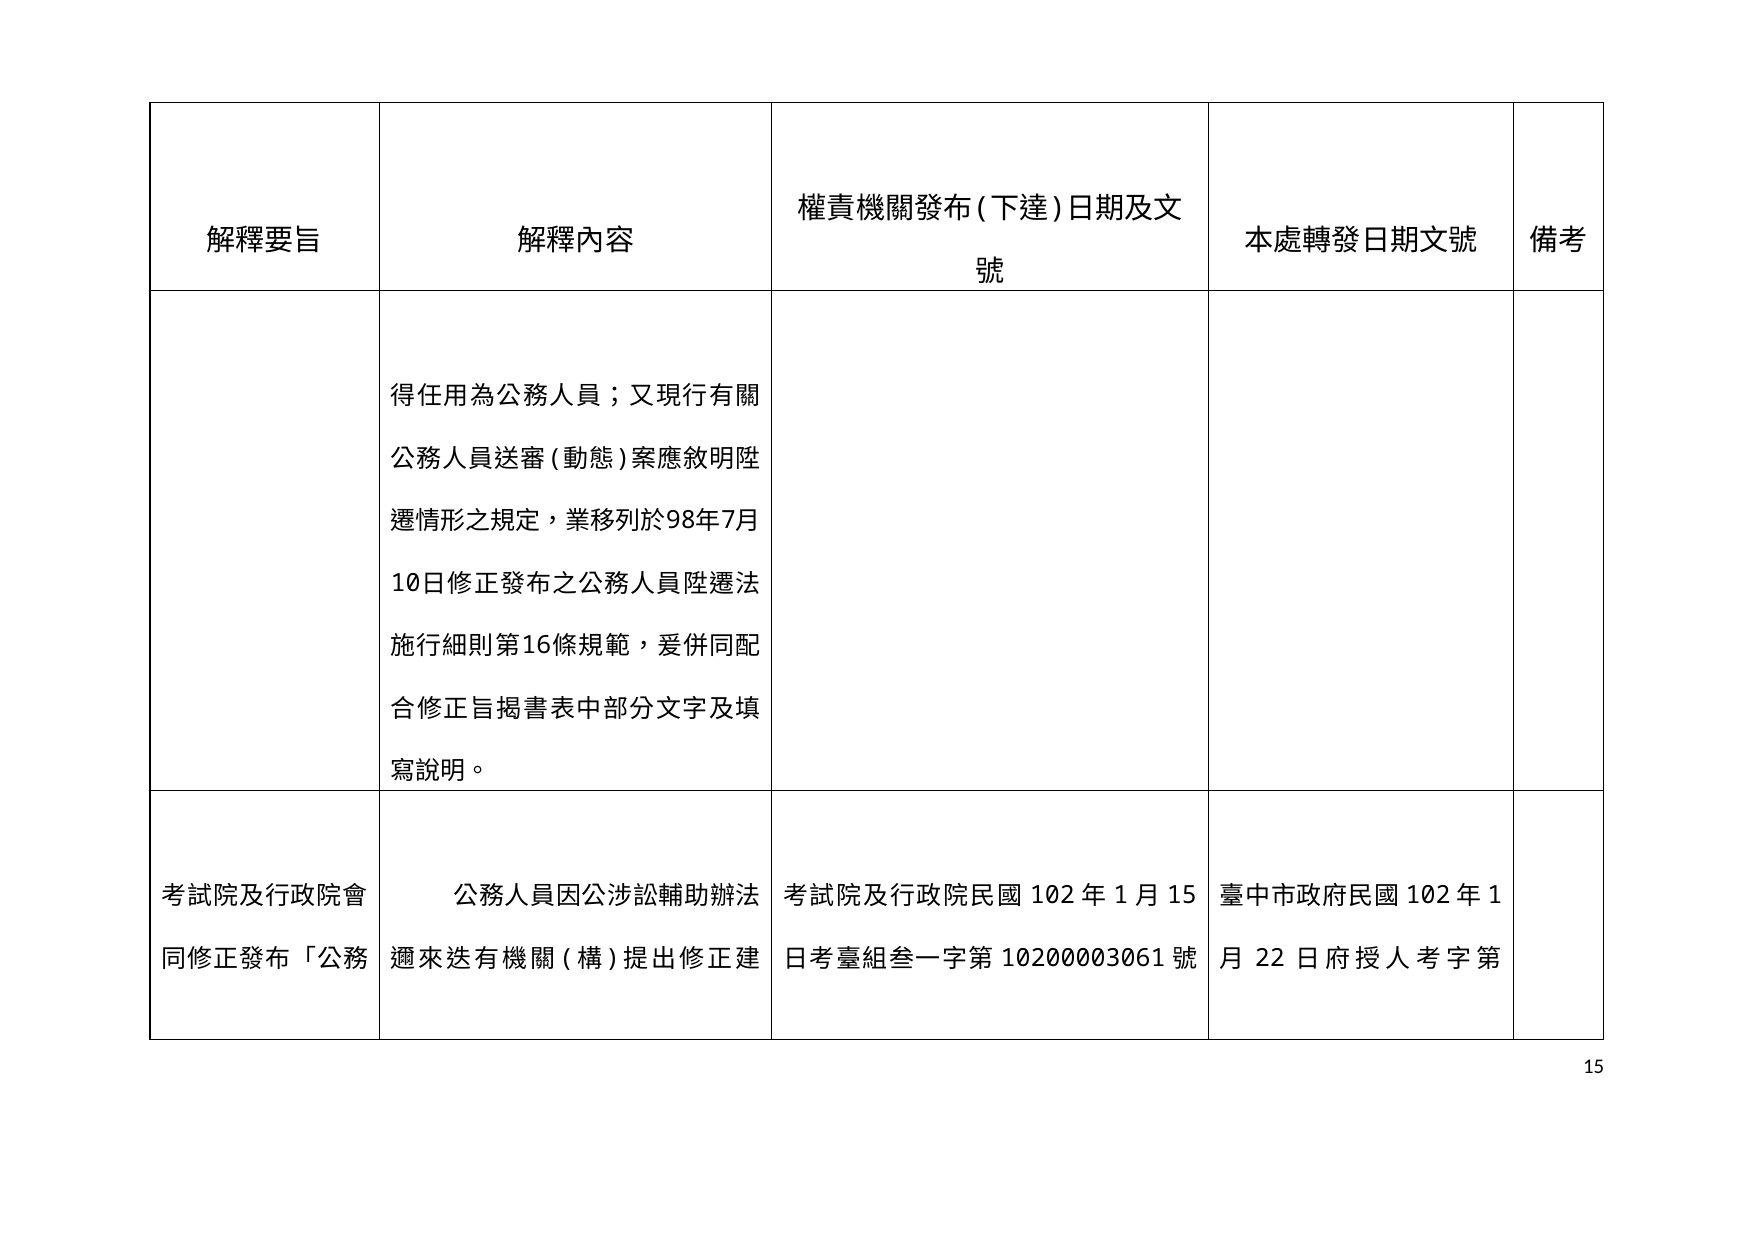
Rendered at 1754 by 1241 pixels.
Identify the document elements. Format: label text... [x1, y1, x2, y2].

table_header 權責機關發布(下達)日期及文號 [772, 103, 1208, 289]
table_cell 公務人員因公涉訟輔助辦法邇來迭有機關(構)提出修正建 [380, 791, 771, 1038]
table_header 備考 [1514, 103, 1603, 289]
table_cell 考試院及行政院會同修正發布「公務 [151, 791, 379, 1038]
table_cell [1514, 791, 1603, 1038]
table_header 本處轉發日期文號 [1209, 103, 1513, 289]
table_cell 得任用為公務人員；又現行有關公務人員送審(動態)案應敘明陞遷情形之規定，業移列於98年7月10日修正發布之公務人員陞遷法施行細則第16條規範，爰併同配合修正旨揭書表中部分文字及填寫說明。 [380, 291, 771, 789]
table_cell 考試院及行政院民國102年1月15日考臺組叁一字第10200003061號 [772, 791, 1208, 1038]
table_cell [151, 291, 379, 789]
table_cell [772, 291, 1208, 789]
table_cell 臺中市政府民國102年1月22日府授人考字第 [1209, 791, 1513, 1038]
table_header 解釋要旨 [151, 103, 379, 289]
table_cell [1514, 291, 1603, 789]
table_header 解釋內容 [380, 103, 771, 289]
table_cell [1209, 291, 1513, 789]
